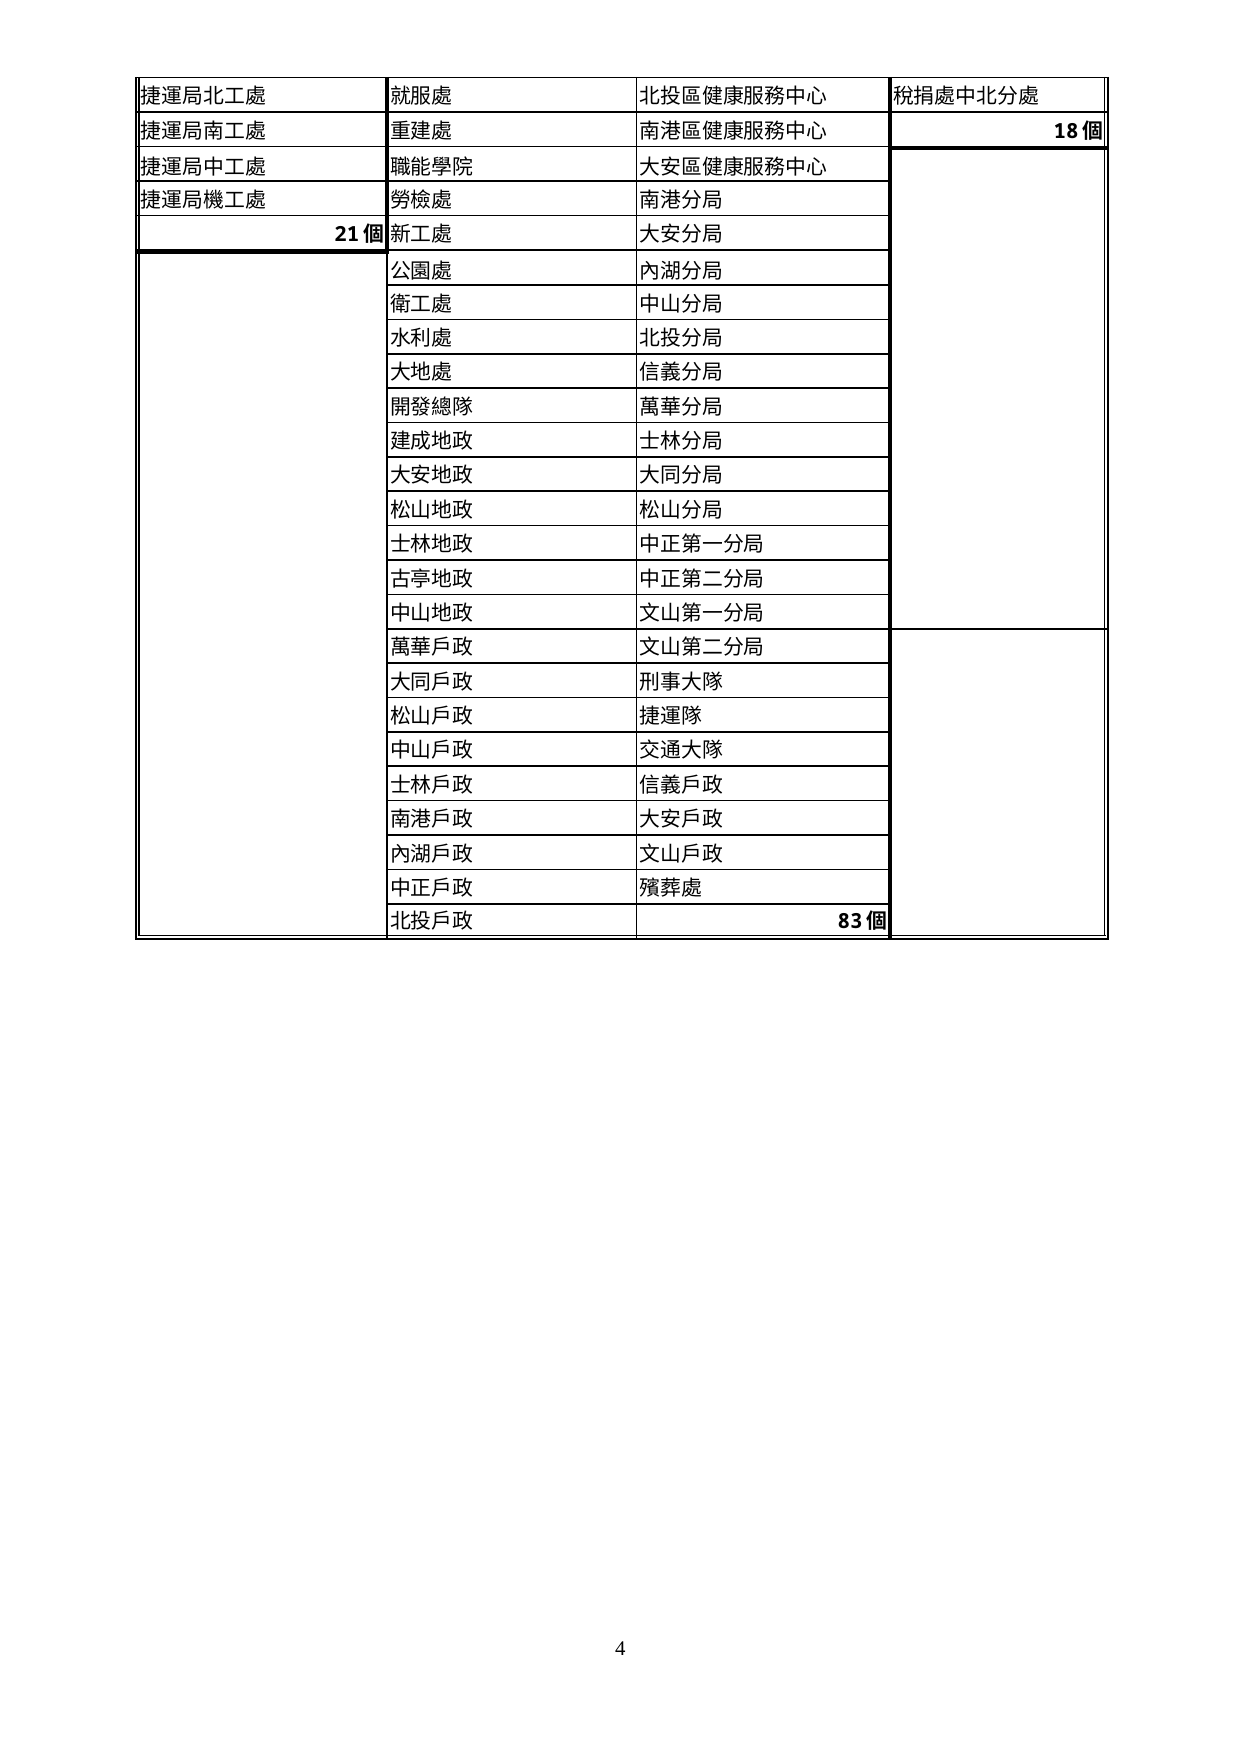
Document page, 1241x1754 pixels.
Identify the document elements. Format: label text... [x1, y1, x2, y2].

table_cell 捷運局南工處 [140, 113, 385, 146]
table_cell 殯葬處 [637, 870, 888, 903]
table_cell 新工處 [389, 216, 636, 249]
table_cell [892, 800, 1104, 834]
table_cell [892, 869, 1104, 903]
table_cell 南港分局 [637, 182, 888, 215]
table_cell 松山戶政 [388, 698, 636, 731]
table_cell 中正第一分局 [637, 526, 888, 559]
table_cell 捷運局北工處 [140, 78, 385, 111]
table_cell [140, 353, 386, 387]
table_cell 建成地政 [388, 423, 636, 456]
table_cell [140, 284, 386, 318]
table_cell 中正戶政 [388, 870, 636, 903]
table_cell 大安地政 [388, 458, 636, 490]
table_cell 交通大隊 [637, 733, 888, 765]
table_cell [892, 697, 1104, 731]
table_cell [140, 662, 386, 697]
table_cell 士林戶政 [388, 767, 636, 800]
table_cell 就服處 [389, 78, 636, 111]
table_cell [140, 319, 386, 353]
table_cell [140, 490, 386, 525]
table_cell 開發總隊 [388, 389, 636, 422]
table_cell 大同戶政 [388, 664, 636, 697]
table_cell 南港區健康服務中心 [637, 113, 888, 146]
table_cell 文山第一分局 [637, 595, 888, 628]
table_cell 大安區健康服務中心 [637, 147, 888, 180]
table_cell 松山分局 [637, 492, 888, 525]
table_cell 萬華分局 [637, 389, 888, 422]
table_cell 刑事大隊 [637, 664, 888, 697]
table_cell 公園處 [388, 251, 636, 284]
table_cell 捷運局中工處 [140, 147, 385, 180]
table_cell [140, 800, 386, 834]
table_cell 水利處 [388, 320, 636, 353]
table_cell [892, 731, 1104, 765]
table_cell 內湖戶政 [388, 836, 636, 868]
table_cell 士林分局 [637, 423, 888, 456]
table_cell [140, 731, 386, 765]
table_cell 信義戶政 [637, 767, 888, 800]
table_cell [140, 628, 386, 662]
table_cell 大地處 [388, 355, 636, 387]
table_cell [140, 525, 386, 559]
table_cell 中山戶政 [388, 733, 636, 765]
table_cell 北投區健康服務中心 [637, 78, 888, 111]
table_cell 21個 [140, 216, 385, 249]
table_cell 捷運隊 [637, 698, 888, 731]
table_cell 捷運局機工處 [140, 182, 385, 215]
table_cell [140, 765, 386, 800]
table_cell 大安分局 [637, 216, 888, 249]
table_cell 松山地政 [388, 492, 636, 525]
table_cell 萬華戶政 [388, 630, 636, 662]
table_cell [140, 697, 386, 731]
table_cell [892, 765, 1104, 800]
table_cell [140, 869, 386, 903]
table_cell 衛工處 [388, 286, 636, 318]
table_cell 北投分局 [637, 320, 888, 353]
table_cell 中山分局 [637, 286, 888, 318]
table_cell [892, 834, 1104, 868]
table_cell 士林地政 [388, 526, 636, 559]
table_cell 職能學院 [389, 147, 636, 180]
table_cell 勞檢處 [389, 182, 636, 215]
table_cell 內湖分局 [637, 251, 888, 284]
table_cell [892, 662, 1104, 697]
table_cell 83個 [637, 905, 888, 935]
table_cell 大安戶政 [637, 801, 888, 834]
table_cell [140, 254, 386, 284]
table_cell [140, 456, 386, 490]
table_cell 中正第二分局 [637, 561, 888, 593]
table_cell [140, 559, 386, 593]
table_cell [140, 422, 386, 456]
table_cell 中山地政 [388, 595, 636, 628]
table_cell [892, 150, 1104, 628]
table_cell 重建處 [389, 113, 636, 146]
table_cell [892, 630, 1104, 662]
table_cell [140, 834, 386, 868]
table_cell 稅捐處中北分處 [892, 78, 1104, 111]
table_cell 北投戶政 [388, 905, 636, 935]
table_cell [140, 903, 386, 935]
table_cell 南港戶政 [388, 801, 636, 834]
table_cell [140, 594, 386, 628]
table_cell 文山第二分局 [637, 630, 888, 662]
table_cell [892, 903, 1104, 935]
table_cell 18個 [892, 113, 1104, 146]
table_cell 信義分局 [637, 355, 888, 387]
table_cell 文山戶政 [637, 836, 888, 868]
table_cell [140, 387, 386, 422]
table_cell 古亭地政 [388, 561, 636, 593]
table_cell 大同分局 [637, 458, 888, 490]
